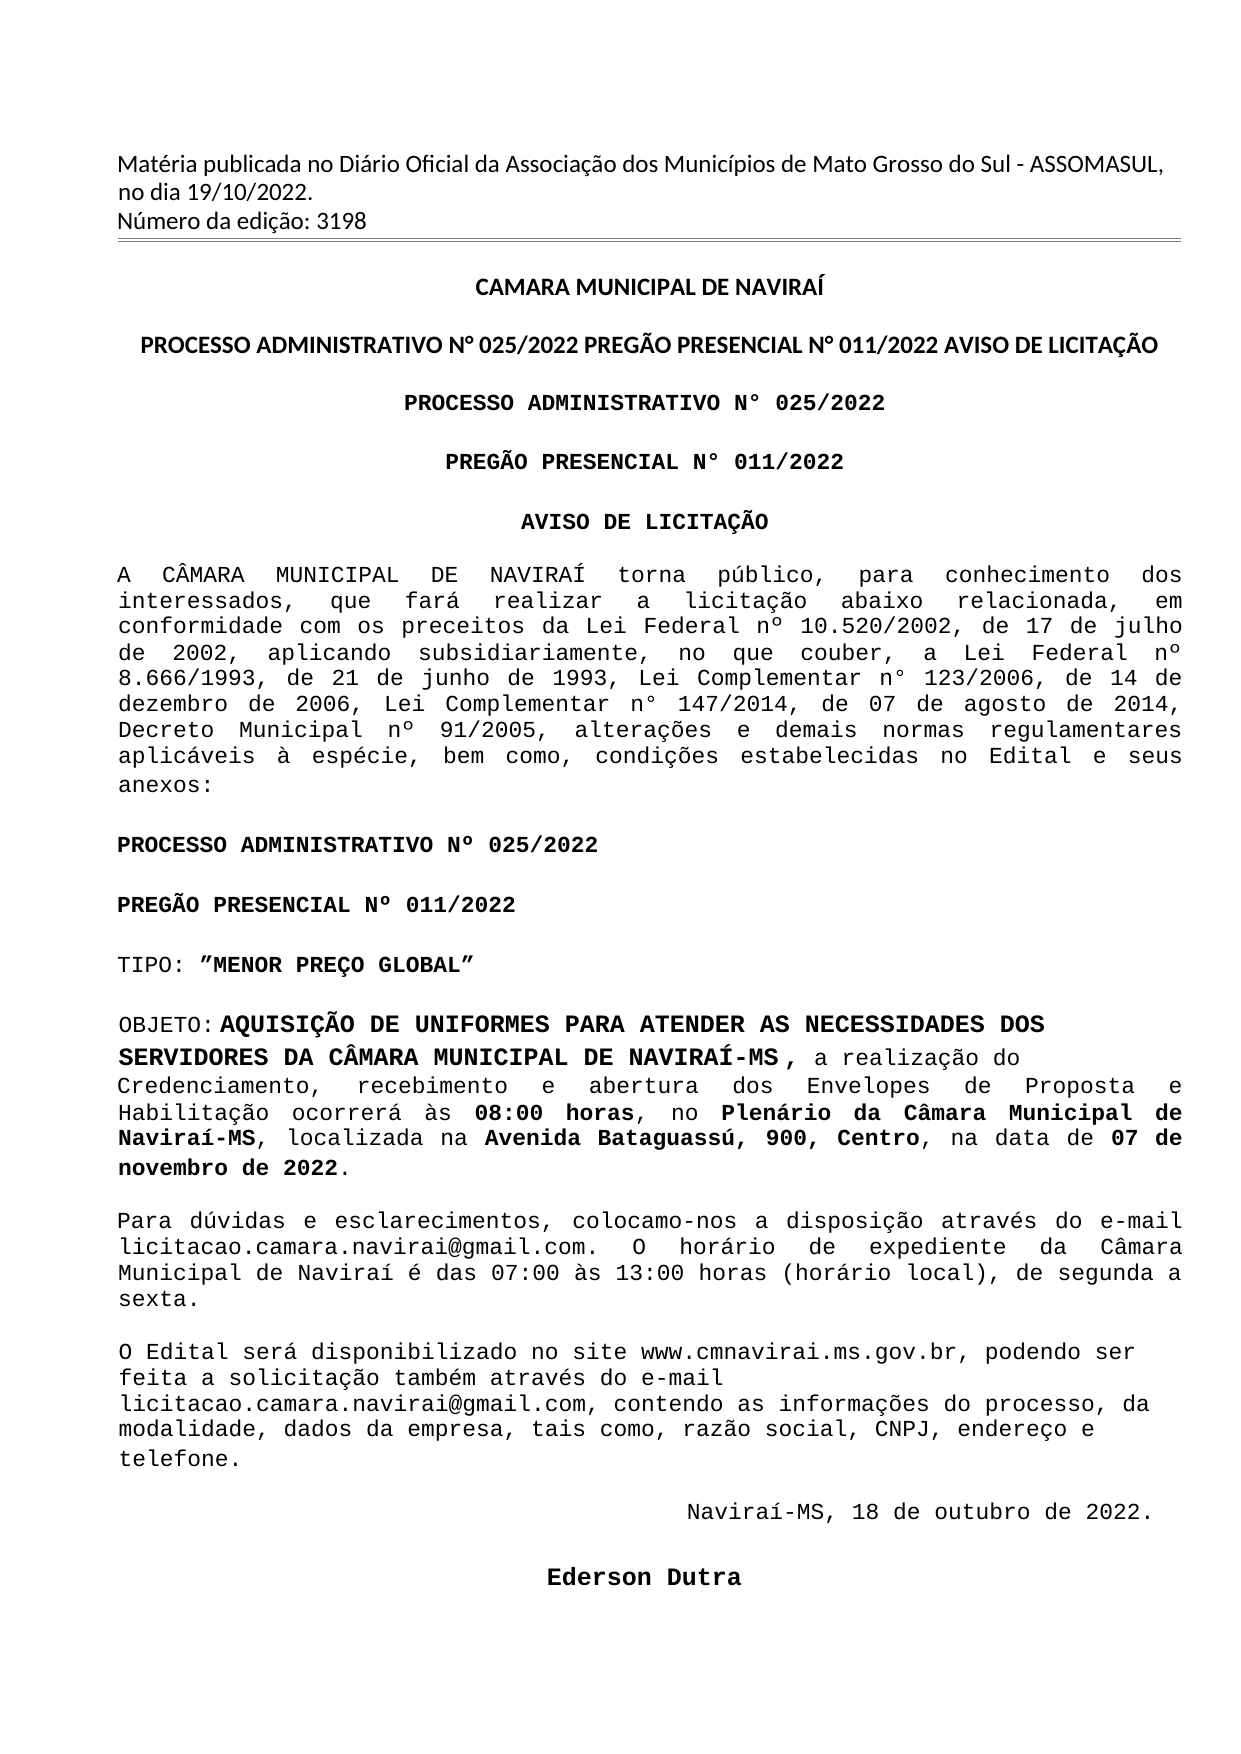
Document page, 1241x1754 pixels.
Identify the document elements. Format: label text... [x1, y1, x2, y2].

text CAMARA MUNICIPAL DE NAVIRAÍ [118, 273, 1181, 302]
text O Edital será disponibilizado no site www.cmnavirai.ms.gov.br, podendo ser feita a solicitação também através do e-mail licitacao.camara.navirai@gmail.com, contendo as informações do processo, da modalidade, dados da empresa, tais como, razão social, CNPJ, endereço e telefone. [118, 1340, 1181, 1473]
text AVISO DE LICITAÇÃO [118, 507, 1176, 536]
text Número da edição: 3198 [117, 207, 1181, 235]
text PROCESSO ADMINISTRATIVO Nº 025/2022 [117, 831, 1181, 860]
text PROCESSO ADMINISTRATIVO N° 025/2022 [118, 388, 1176, 417]
text TIPO: ”MENOR PREÇO GLOBAL” [117, 950, 1181, 979]
text OBJETO: AQUISIÇÃO DE UNIFORMES PARA ATENDER AS NECESSIDADES DOS SERVIDORES DA CÂMARA MUNICIPAL DE NAVIRAÍ-MS , a realização do [118, 1010, 1181, 1073]
text Credenciamento, recebimento e abertura dos Envelopes de Proposta e Habilitação ocorrerá às 08:00 horas, no Plenário da Câmara Municipal de Naviraí-MS, localizada na Avenida Bataguassú, 900, Centro, na data de 07 de novembro de 2022. [117, 1075, 1183, 1182]
text Matéria publicada no Diário Oficial da Associação dos Municípios de Mato Grosso do Sul - ASSOMASUL, no dia 19/10/2022. [117, 150, 1181, 207]
text Para dúvidas e esclarecimentos, colocamo-nos a disposição através do e-mail licitacao.camara.navirai@gmail.com. O horário de expediente da Câmara Municipal de Naviraí é das 07:00 às 13:00 horas (horário local), de segunda a sexta. [117, 1209, 1183, 1313]
text PREGÃO PRESENCIAL Nº 011/2022 [117, 890, 1181, 919]
text Ederson Dutra [118, 1561, 1175, 1592]
text Naviraí-MS, 18 de outubro de 2022. [118, 1500, 1168, 1526]
text PREGÃO PRESENCIAL N° 011/2022 [118, 447, 1176, 476]
text A CÂMARA MUNICIPAL DE NAVIRAÍ torna público, para conhecimento dos interessados, que fará realizar a licitação abaixo relacionada, em conformidade com os preceitos da Lei Federal nº 10.520/2002, de 17 de julho de 2002, aplicando subsidiariamente, no que couber, a Lei Federal nº 8.666/1993, de 21 de junho de 1993, Lei Complementar n° 123/2006, de 14 de dezembro de 2006, Lei Complementar n° 147/2014, de 07 de agosto de 2014, Decreto Municipal nº 91/2005, alterações e demais normas regulamentares aplicáveis à espécie, bem como, condições estabelecidas no Edital e seus anexos: [117, 563, 1183, 800]
text PROCESSO ADMINISTRATIVO N° 025/2022 PREGÃO PRESENCIAL N° 011/2022 AVISO DE LICITAÇÃO [118, 330, 1181, 359]
